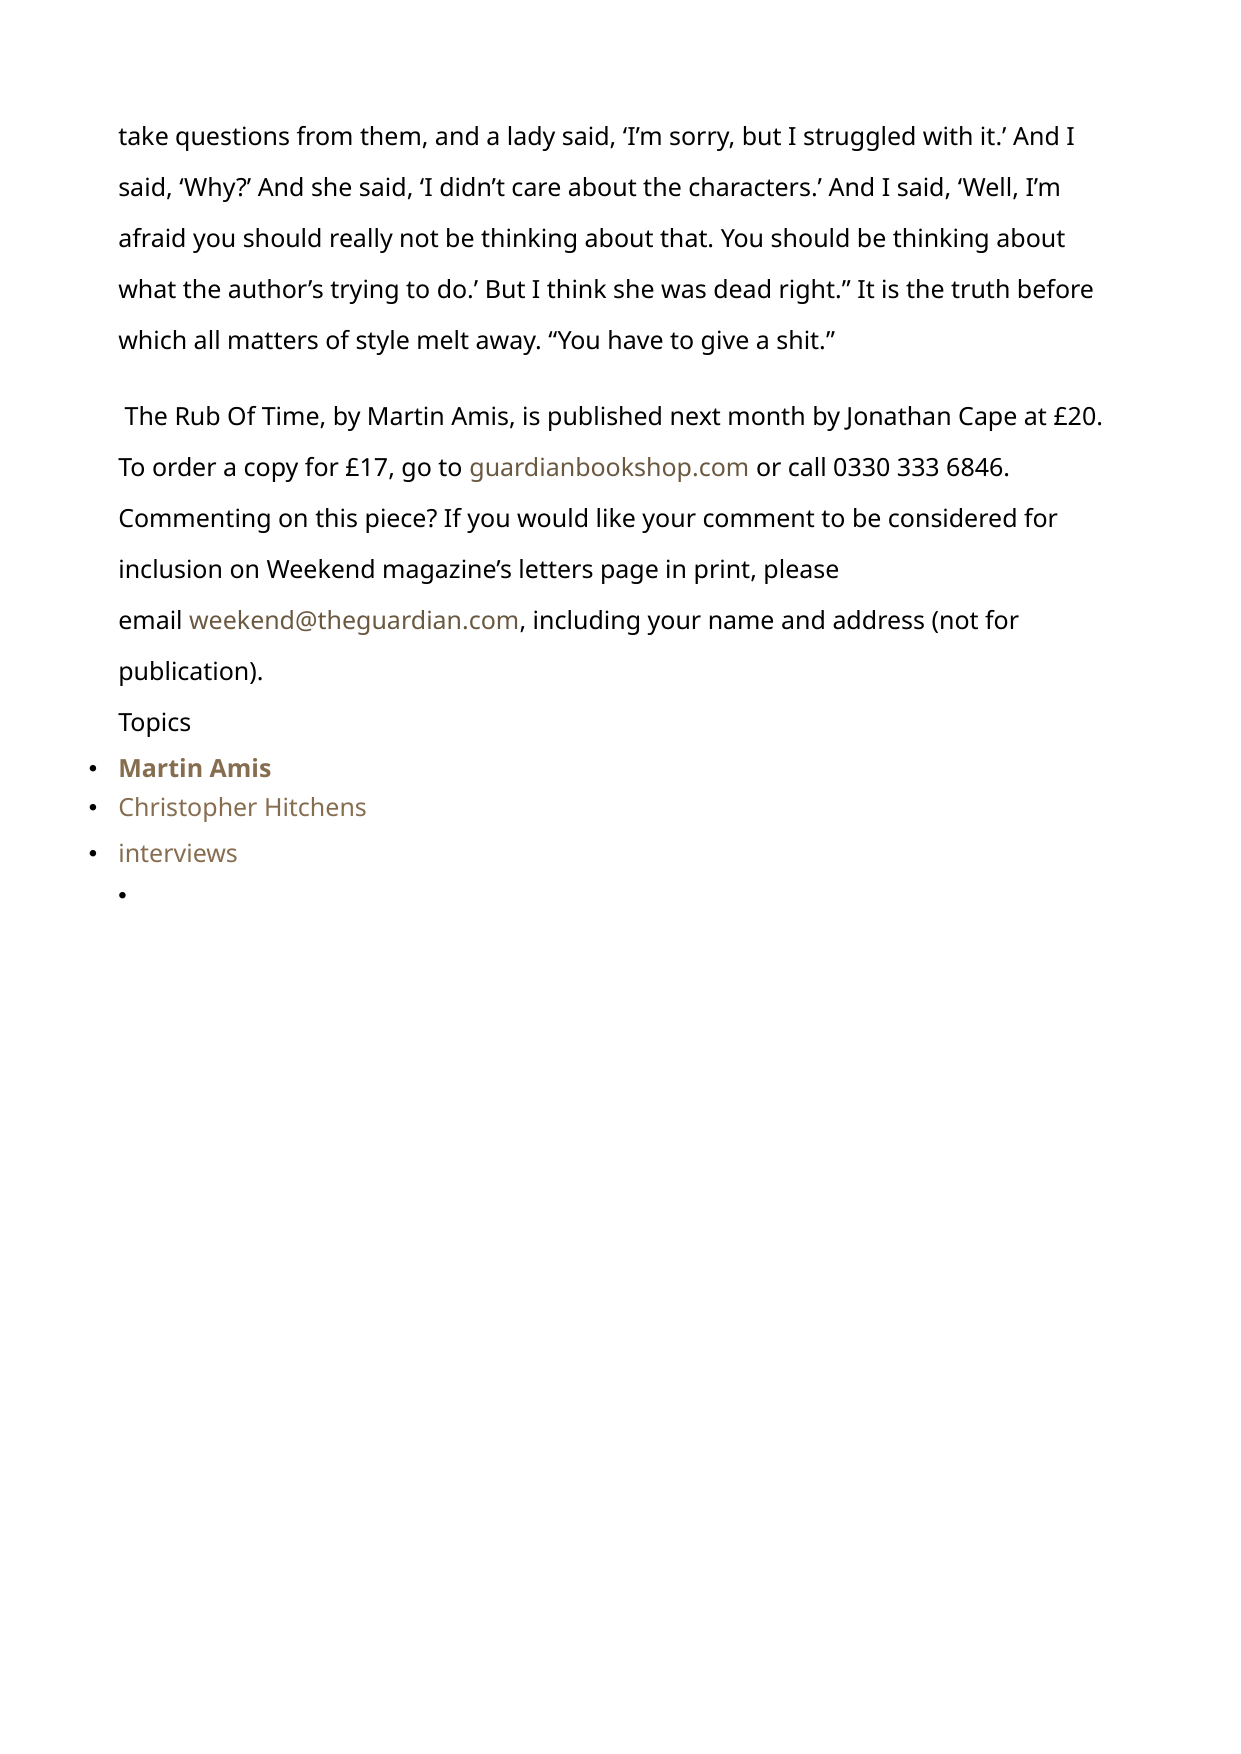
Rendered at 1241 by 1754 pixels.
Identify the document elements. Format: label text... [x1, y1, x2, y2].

list Martin Amis [118, 751, 1114, 784]
text The Rub Of Time, by Martin Amis, is published next month by Jonathan Cape at £20. To order a copy for £17, go to guardianbookshop.com or call 0330 333 6846. [118, 398, 1122, 483]
text Topics [118, 704, 1122, 739]
list Christopher Hitchens [118, 789, 1114, 823]
list interviews [118, 835, 1114, 869]
text Commenting on this piece? If you would like your comment to be considered for inclusion on Weekend magazine’s letters page in print, please email weekend@theguardian.com, including your name and address (not for publication). [118, 500, 1122, 688]
text take questions from them, and a lady said, ‘I’m sorry, but I struggled with it.’ And I said, ‘Why?’ And she said, ‘I didn’t care about the characters.’ And I said, ‘Well, I’m afraid you should really not be thinking about that. You should be thinking about what the author’s trying to do.’ But I think she was dead right.” It is the truth before which all matters of style melt away. “You have to give a shit.” [118, 118, 1122, 356]
